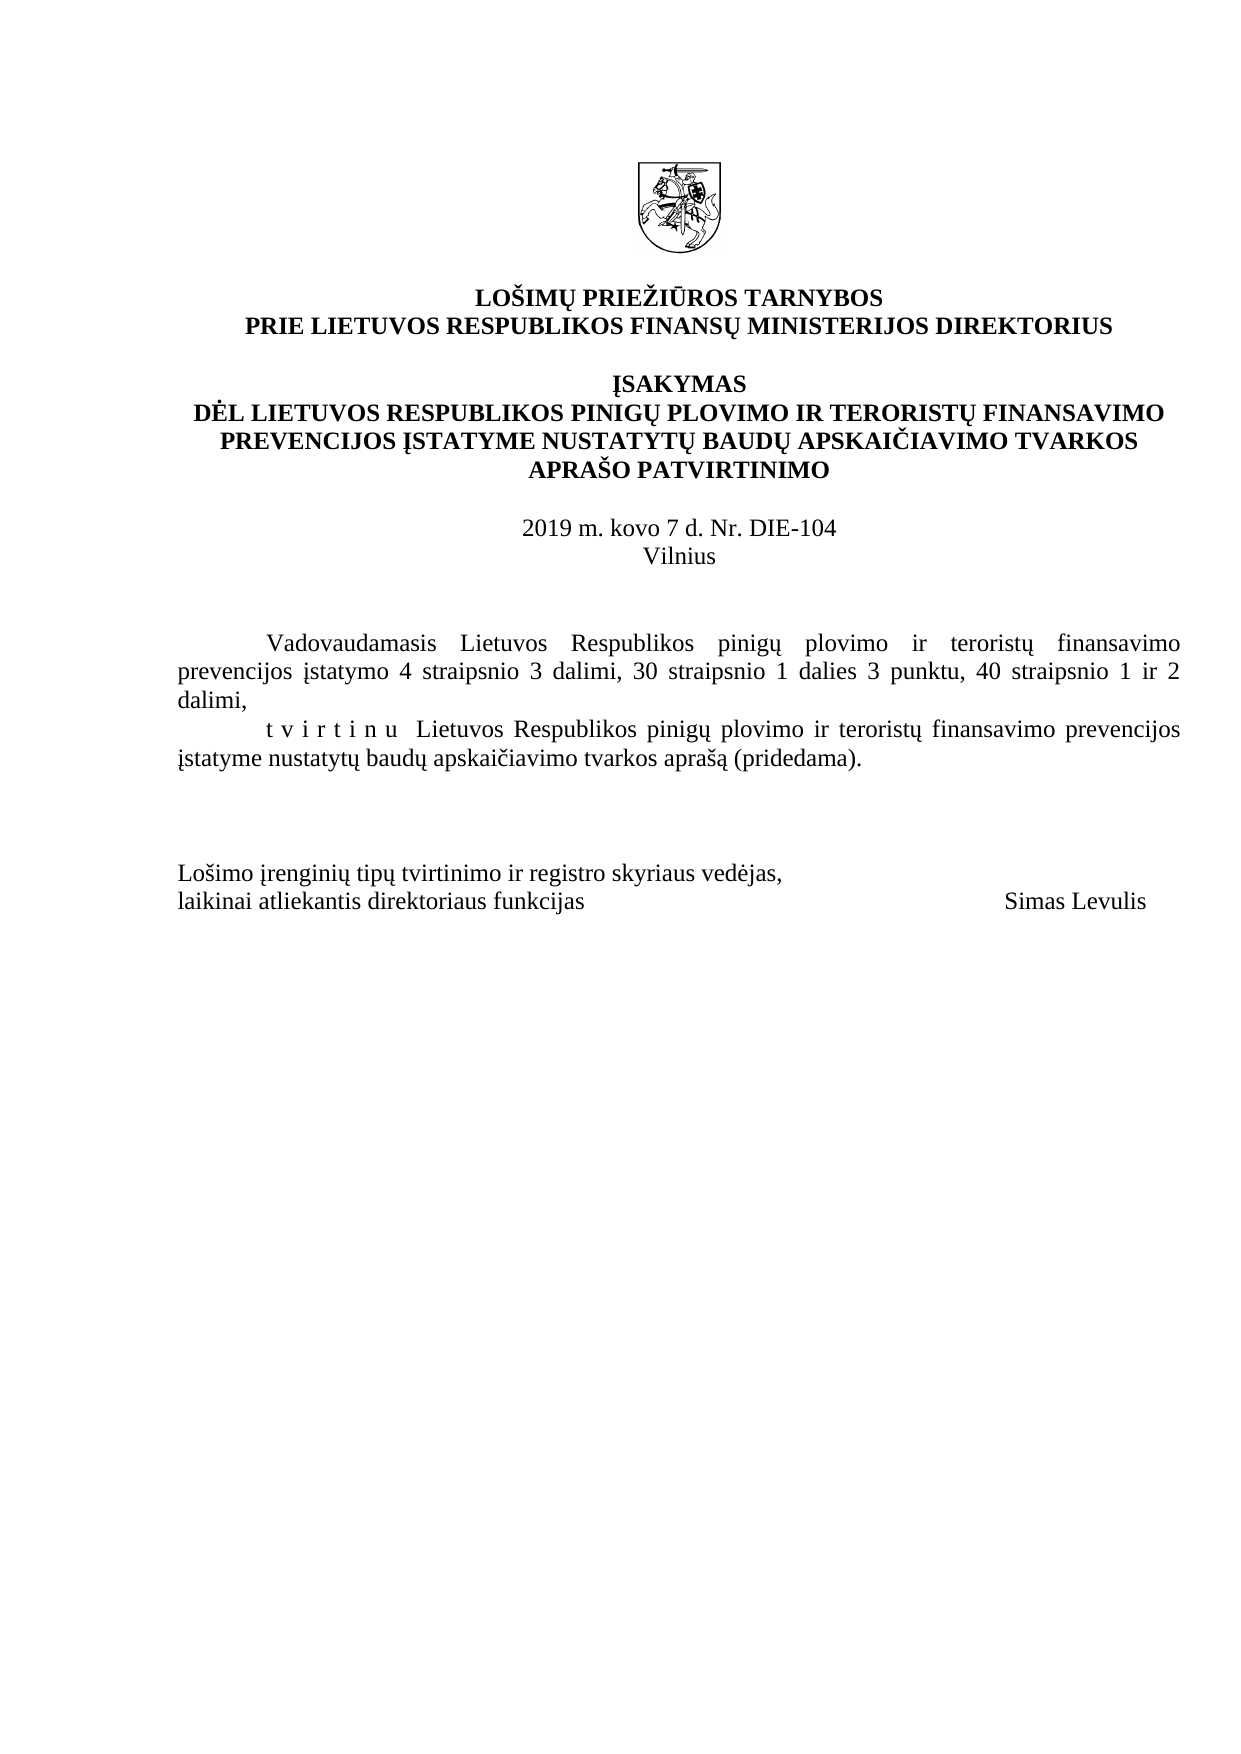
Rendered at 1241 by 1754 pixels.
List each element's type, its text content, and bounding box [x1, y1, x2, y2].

text Vadovaudamasis Lietuvos Respublikos pinigų plovimo ir teroristų finansavimo prevencijos įstatymo 4 straipsnio 3 dalimi, 30 straipsnio 1 dalies 3 punktu, 40 straipsnio 1 ir 2 dalimi, [177, 628, 1181, 714]
text Lošimo įrenginių tipų tvirtinimo ir registro skyriaus vedėjas, [177, 858, 1181, 886]
text laikinai atliekantis direktoriaus funkcijas Simas Levulis [177, 886, 1181, 915]
text PRIE LIETUVOS RESPUBLIKOS FINANSŲ MINISTERIJOS DIREKTORIUS [177, 311, 1181, 340]
text 2019 m. kovo 7 d. Nr. DIE-104 [177, 513, 1181, 541]
text DĖL LIETUVOS RESPUBLIKOS PINIGŲ PLOVIMO IR TERORISTŲ FINANSAVIMO PREVENCIJOS ĮSTATYME NUSTATYTŲ Baudų apskaičiavimo TVARKOS aprašO PATVIRTINIMO [177, 398, 1181, 484]
text LOŠIMŲ PRIEŽIŪROS TARNYBOS [177, 283, 1181, 311]
text Vilnius [177, 541, 1181, 570]
text ĮSAKYMAS [177, 369, 1181, 398]
text tvirtinu Lietuvos Respublikos pinigų plovimo ir teroristų finansavimo prevencijos įstatyme nustatytų baudų apskaičiavimo tvarkos aprašą (pridedama). [177, 714, 1181, 771]
